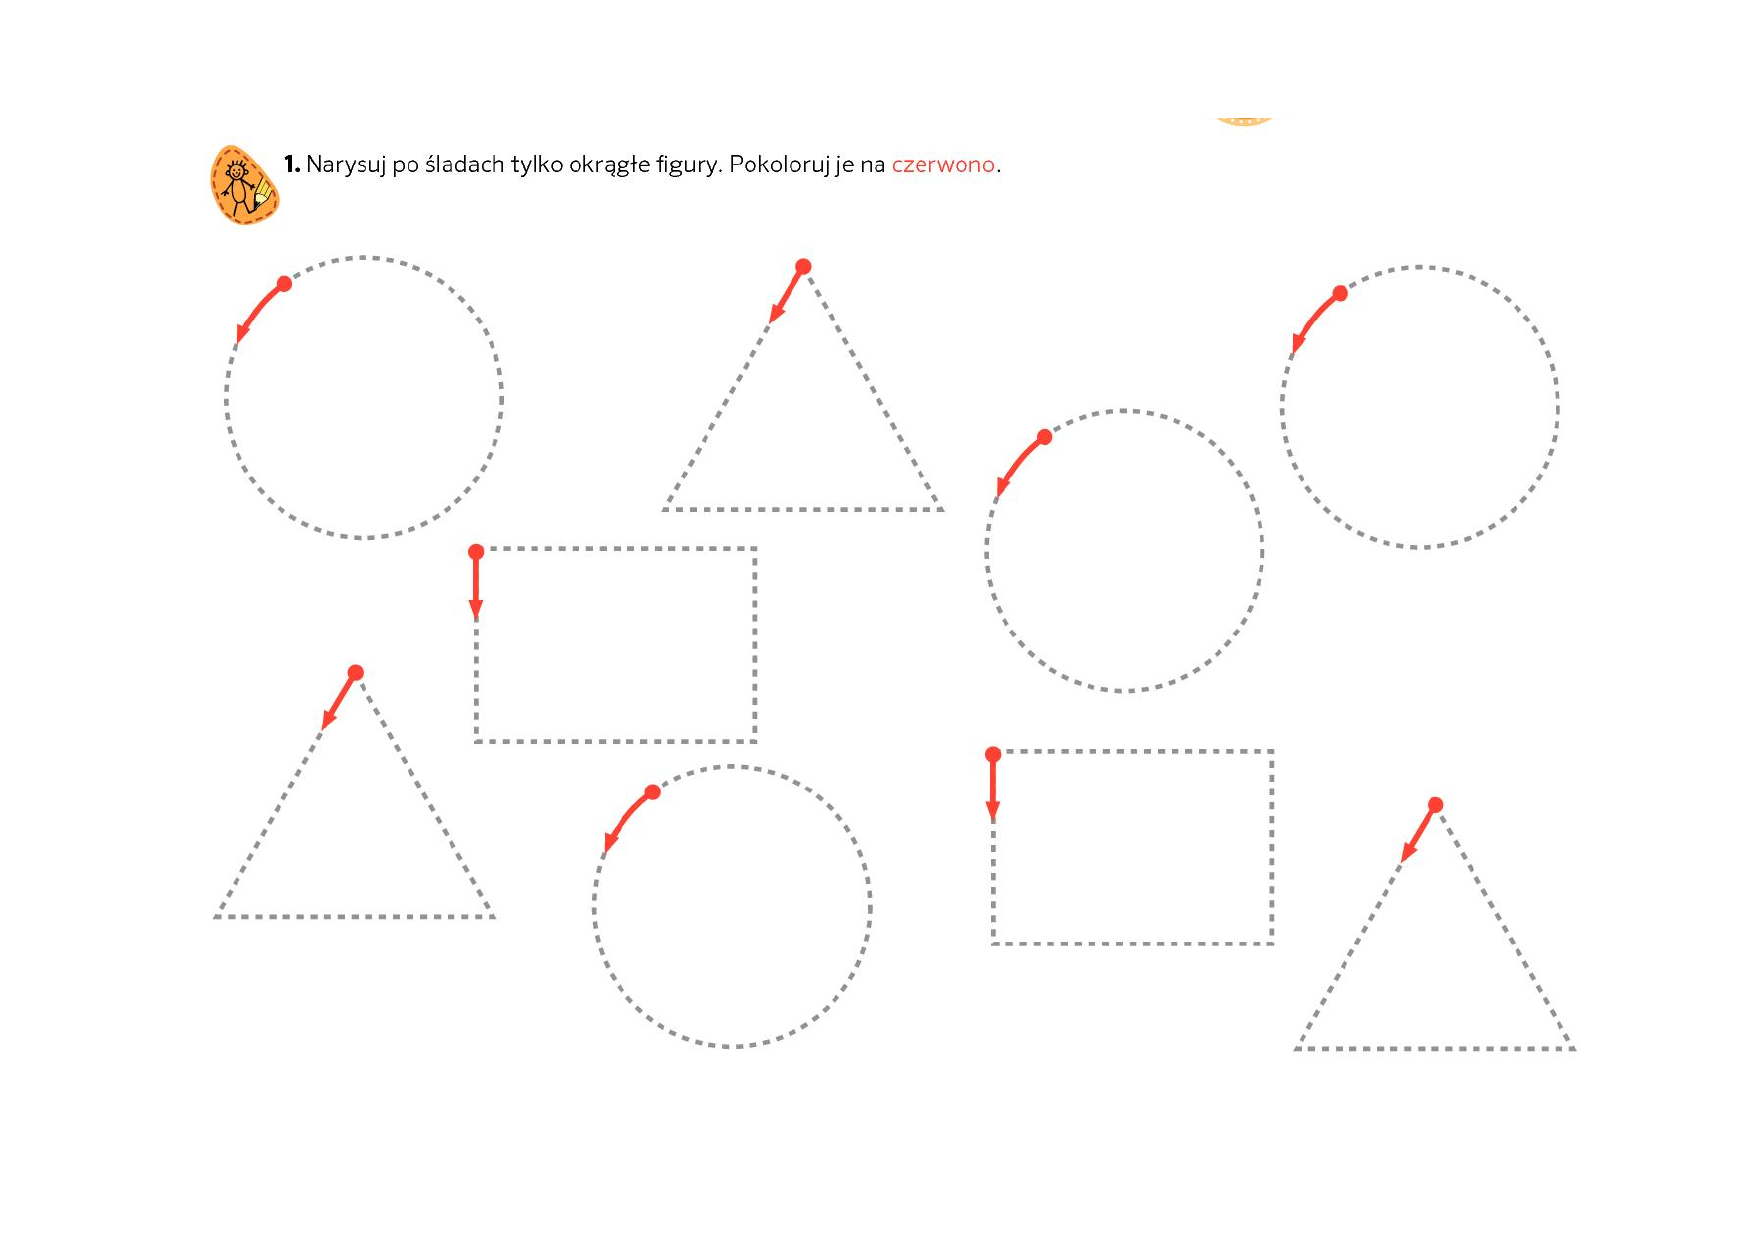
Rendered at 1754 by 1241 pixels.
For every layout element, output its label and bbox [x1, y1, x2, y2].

picture [110, 118, 1644, 1101]
